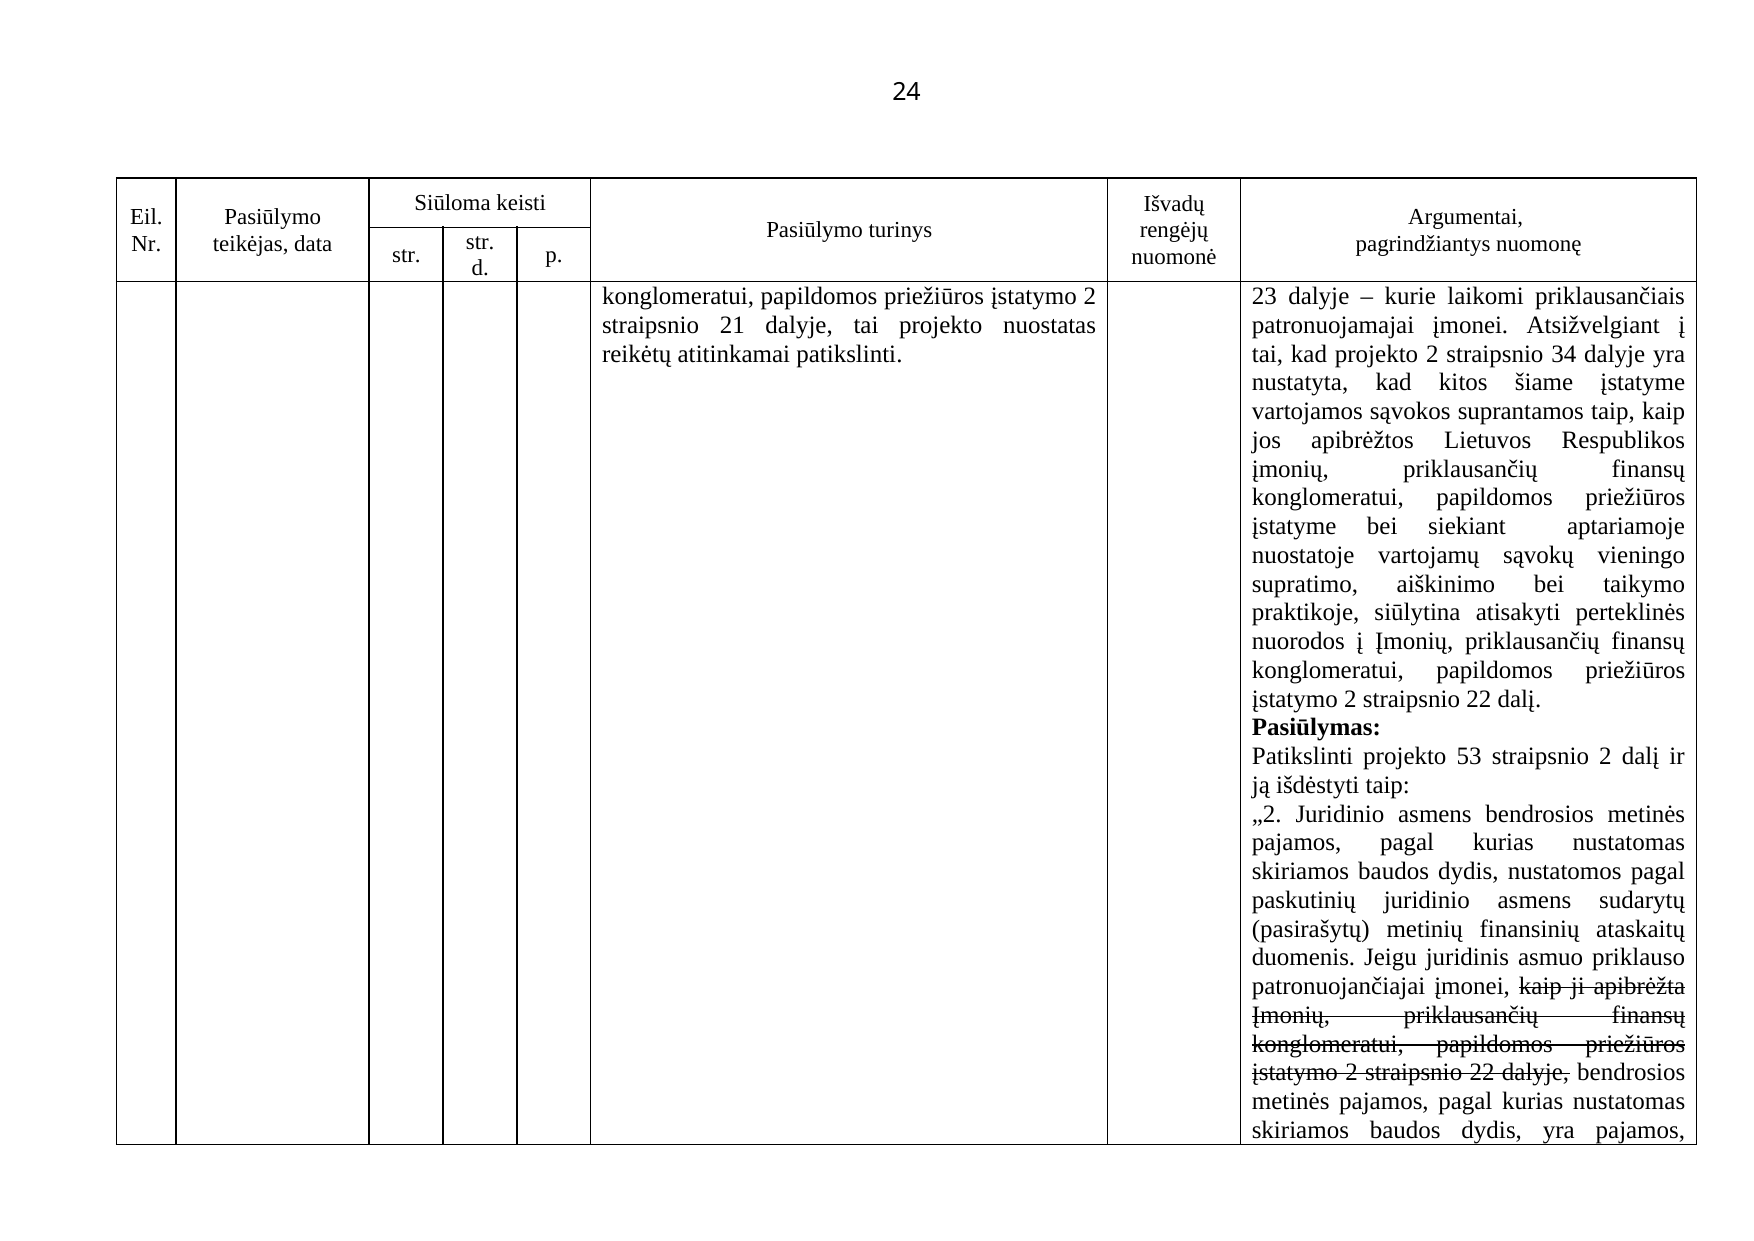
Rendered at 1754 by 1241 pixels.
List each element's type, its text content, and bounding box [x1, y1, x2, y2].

table_cell konglomeratui, papildomos priežiūros įstatymo 2 straipsnio 21 dalyje, tai projekto nuostatas reikėtų atitinkamai patikslinti. [591, 282, 1107, 1144]
table_cell [518, 282, 590, 1144]
table_header Siūloma keisti [370, 179, 590, 226]
table_cell 23 dalyje – kurie laikomi priklausančiais patronuojamajai įmonei. Atsižvelgiant į tai, kad projekto 2 straipsnio 34 dalyje yra nustatyta, kad kitos šiame įstatyme vartojamos sąvokos suprantamos taip, kaip jos apibrėžtos Lietuvos Respublikos įmonių, priklausančių finansų konglomeratui, papildomos priežiūros įstatyme bei siekiant aptariamoje nuostatoje vartojamų sąvokų vieningo supratimo, aiškinimo bei taikymo praktikoje, siūlytina atisakyti perteklinės nuorodos į Įmonių, priklausančių finansų konglomeratui, papildomos priežiūros įstatymo 2 straipsnio 22 dalį. Pasiūlymas: Patikslinti projekto 53 straipsnio 2 dalį ir ją išdėstyti taip: „2. Juridinio asmens bendrosios metinės pajamos, pagal kurias nustatomas skiriamos baudos dydis, nustatomos pagal paskutinių juridinio asmens sudarytų (pasirašytų) metinių finansinių ataskaitų duomenis. Jeigu juridinis asmuo priklauso patronuojančiajai įmonei, kaip ji apibrėžta Įmonių, priklausančių finansų konglomeratui, papildomos priežiūros įstatymo 2 straipsnio 22 dalyje, bendrosios metinės pajamos, pagal kurias nustatomas skiriamos baudos dydis, yra pajamos, [1241, 282, 1696, 1144]
table_cell str. d. [444, 228, 516, 281]
table_cell p. [518, 228, 590, 281]
table_header Pasiūlymo turinys [591, 179, 1107, 281]
table_cell [370, 282, 442, 1144]
table_header Argumentai, pagrindžiantys nuomonę [1241, 179, 1696, 281]
table_cell str. [370, 228, 442, 281]
table_cell [1108, 282, 1240, 1144]
table_header Išvadų rengėjų nuomonė [1108, 179, 1240, 281]
table_cell [177, 282, 368, 1144]
table_cell [117, 282, 175, 1144]
table_header Eil. Nr. [117, 179, 175, 281]
table_header Pasiūlymo teikėjas, data [177, 179, 368, 281]
table_cell [444, 282, 516, 1144]
